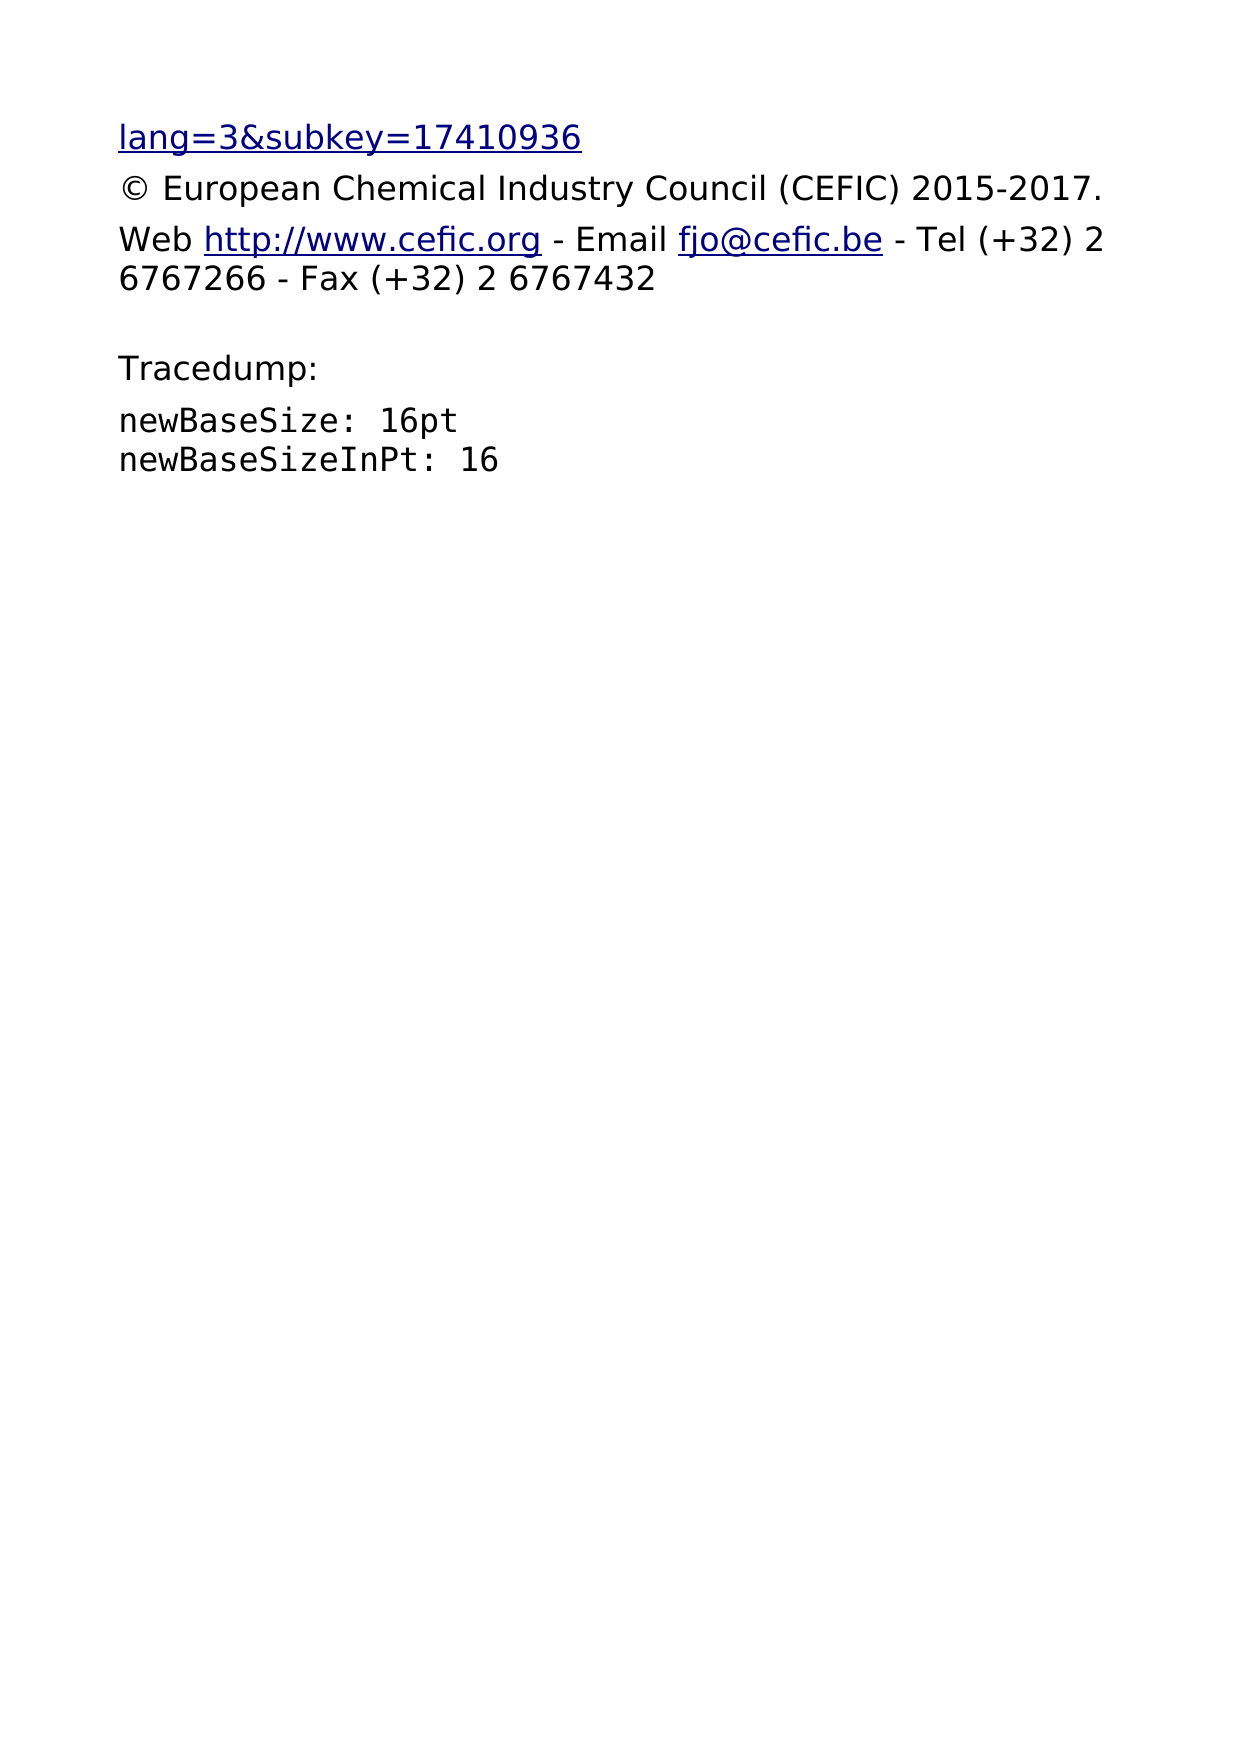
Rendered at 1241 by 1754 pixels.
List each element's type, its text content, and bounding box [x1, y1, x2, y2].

text © European Chemical Industry Council (CEFIC) 2015-2017. [118, 169, 1122, 208]
text newBaseSize: 16pt newBaseSizeInPt: 16 [118, 401, 1122, 479]
text lang=3&subkey=17410936 [118, 118, 1122, 157]
text Tracedump: [118, 311, 1122, 389]
text Web http://www.cefic.org - Email fjo@cefic.be - Tel (+32) 2 6767266 - Fax (+32) 2 6767432 [118, 221, 1122, 298]
